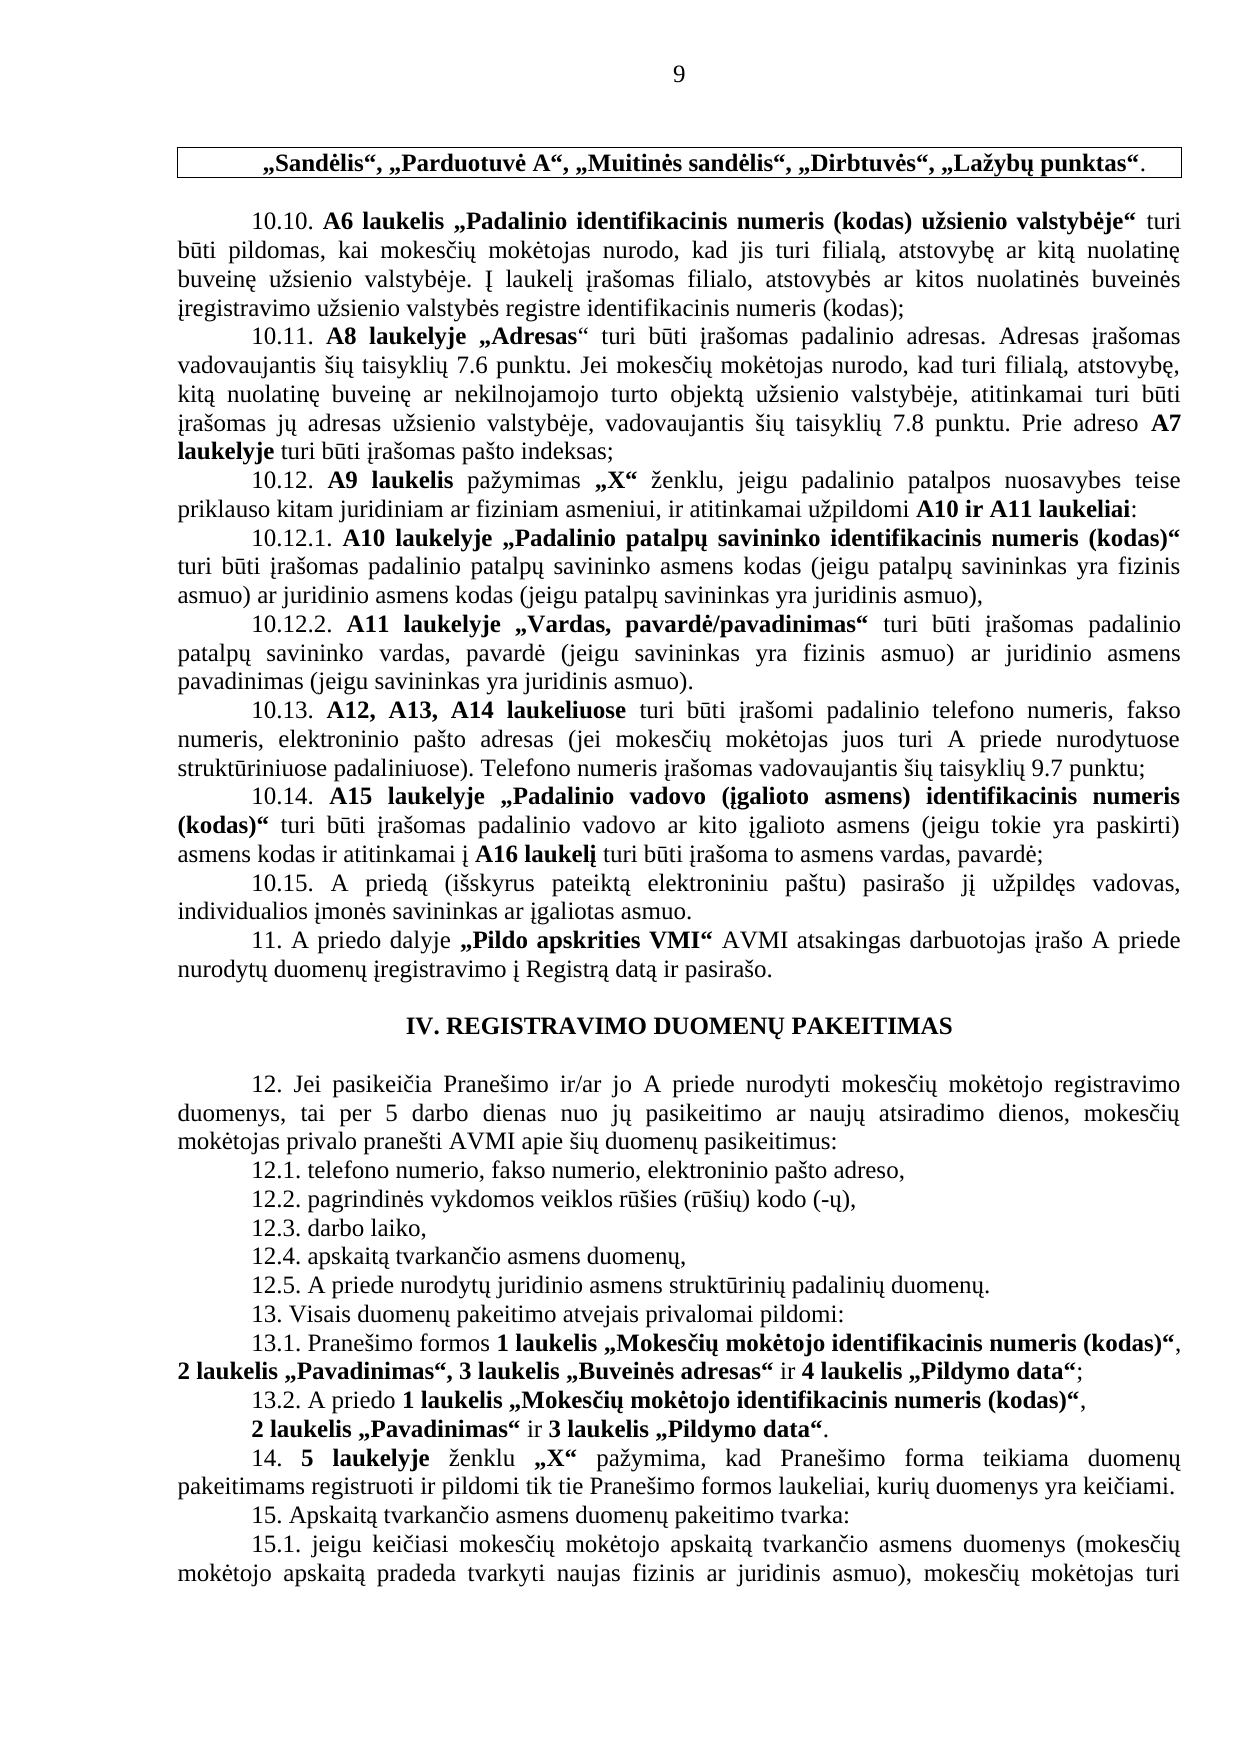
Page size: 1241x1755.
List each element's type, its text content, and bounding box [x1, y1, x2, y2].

text 10.12.1. A10 laukelyje „Padalinio patalpų savininko identifikacinis numeris (kodas)“ turi būti įrašomas padalinio patalpų savininko asmens kodas (jeigu patalpų savininkas yra fizinis asmuo) ar juridinio asmens kodas (jeigu patalpų savininkas yra juridinis asmuo), [177, 523, 1181, 609]
text 13.1. Pranešimo formos 1 laukelis „Mokesčių mokėtojo identifikacinis numeris (kodas)“, 2 laukelis „Pavadinimas“, 3 laukelis „Buveinės adresas“ ir 4 laukelis „Pildymo data“; [177, 1328, 1181, 1385]
text 10.15. A priedą (išskyrus pateiktą elektroniniu paštu) pasirašo jį užpildęs vadovas, individualios įmonės savininkas ar įgaliotas asmuo. [177, 868, 1181, 925]
table_header „Sandėlis“, „Parduotuvė A“, „Muitinės sandėlis“, „Dirbtuvės“, „Lažybų punktas“. [178, 148, 1181, 177]
text 10.12. A9 laukelis pažymimas „X“ ženklu, jeigu padalinio patalpos nuosavybes teise priklauso kitam juridiniam ar fiziniam asmeniui, ir atitinkamai užpildomi A10 ir A11 laukeliai: [177, 465, 1181, 523]
text 10.10. A6 laukelis „Padalinio identifikacinis numeris (kodas) užsienio valstybėje“ turi būti pildomas, kai mokesčių mokėtojas nurodo, kad jis turi filialą, atstovybę ar kitą nuolatinę buveinę užsienio valstybėje. Į laukelį įrašomas filialo, atstovybės ar kitos nuolatinės buveinės įregistravimo užsienio valstybės registre identifikacinis numeris (kodas); [177, 206, 1181, 321]
text 10.13. A12, A13, A14 laukeliuose turi būti įrašomi padalinio telefono numeris, fakso numeris, elektroninio pašto adresas (jei mokesčių mokėtojas juos turi A priede nurodytuose struktūriniuose padaliniuose). Telefono numeris įrašomas vadovaujantis šių taisyklių 9.7 punktu; [177, 695, 1181, 781]
text 12.4. apskaitą tvarkančio asmens duomenų, [177, 1241, 1181, 1270]
text 10.12.2. A11 laukelyje „Vardas, pavardė/pavadinimas“ turi būti įrašomas padalinio patalpų savininko vardas, pavardė (jeigu savininkas yra fizinis asmuo) ar juridinio asmens pavadinimas (jeigu savininkas yra juridinis asmuo). [177, 609, 1181, 695]
text 11. A priedo dalyje „Pildo apskrities VMI“ AVMI atsakingas darbuotojas įrašo A priede nurodytų duomenų įregistravimo į Registrą datą ir pasirašo. [177, 925, 1181, 983]
text 14. 5 laukelyje ženklu „X“ pažymima, kad Pranešimo forma teikiama duomenų pakeitimams registruoti ir pildomi tik tie Pranešimo formos laukeliai, kurių duomenys yra keičiami. [177, 1443, 1181, 1500]
text 12.5. A priede nurodytų juridinio asmens struktūrinių padalinių duomenų. [177, 1270, 1181, 1299]
text 12. Jei pasikeičia Pranešimo ir/ar jo A priede nurodyti mokesčių mokėtojo registravimo duomenys, tai per 5 darbo dienas nuo jų pasikeitimo ar naujų atsiradimo dienos, mokesčių mokėtojas privalo pranešti AVMI apie šių duomenų pasikeitimus: [177, 1069, 1181, 1155]
text 12.1. telefono numerio, fakso numerio, elektroninio pašto adreso, [177, 1155, 1181, 1184]
text 10.14. A15 laukelyje „Padalinio vadovo (įgalioto asmens) identifikacinis numeris (kodas)“ turi būti įrašomas padalinio vadovo ar kito įgalioto asmens (jeigu tokie yra paskirti) asmens kodas ir atitinkamai į A16 laukelį turi būti įrašoma to asmens vardas, pavardė; [177, 781, 1181, 868]
text IV. REGISTRAVIMO DUOMENŲ PAKEITIMAS [177, 1011, 1181, 1040]
text 12.3. darbo laiko, [177, 1213, 1181, 1241]
text 12.2. pagrindinės vykdomos veiklos rūšies (rūšių) kodo (-ų), [177, 1184, 1181, 1213]
text 13. Visais duomenų pakeitimo atvejais privalomai pildomi: [177, 1299, 1181, 1328]
text 10.11. A8 laukelyje „Adresas“ turi būti įrašomas padalinio adresas. Adresas įrašomas vadovaujantis šių taisyklių 7.6 punktu. Jei mokesčių mokėtojas nurodo, kad turi filialą, atstovybę, kitą nuolatinę buveinę ar nekilnojamojo turto objektą užsienio valstybėje, atitinkamai turi būti įrašomas jų adresas užsienio valstybėje, vadovaujantis šių taisyklių 7.8 punktu. Prie adreso A7 laukelyje turi būti įrašomas pašto indeksas; [177, 321, 1181, 465]
text 15. Apskaitą tvarkančio asmens duomenų pakeitimo tvarka: [177, 1500, 1181, 1529]
text 15.1. jeigu keičiasi mokesčių mokėtojo apskaitą tvarkančio asmens duomenys (mokesčių mokėtojo apskaitą pradeda tvarkyti naujas fizinis ar juridinis asmuo), mokesčių mokėtojas turi [177, 1529, 1181, 1586]
text 2 laukelis „Pavadinimas“ ir 3 laukelis „Pildymo data“. [177, 1414, 1181, 1443]
text 13.2. A priedo 1 laukelis „Mokesčių mokėtojo identifikacinis numeris (kodas)“, [177, 1385, 1181, 1414]
